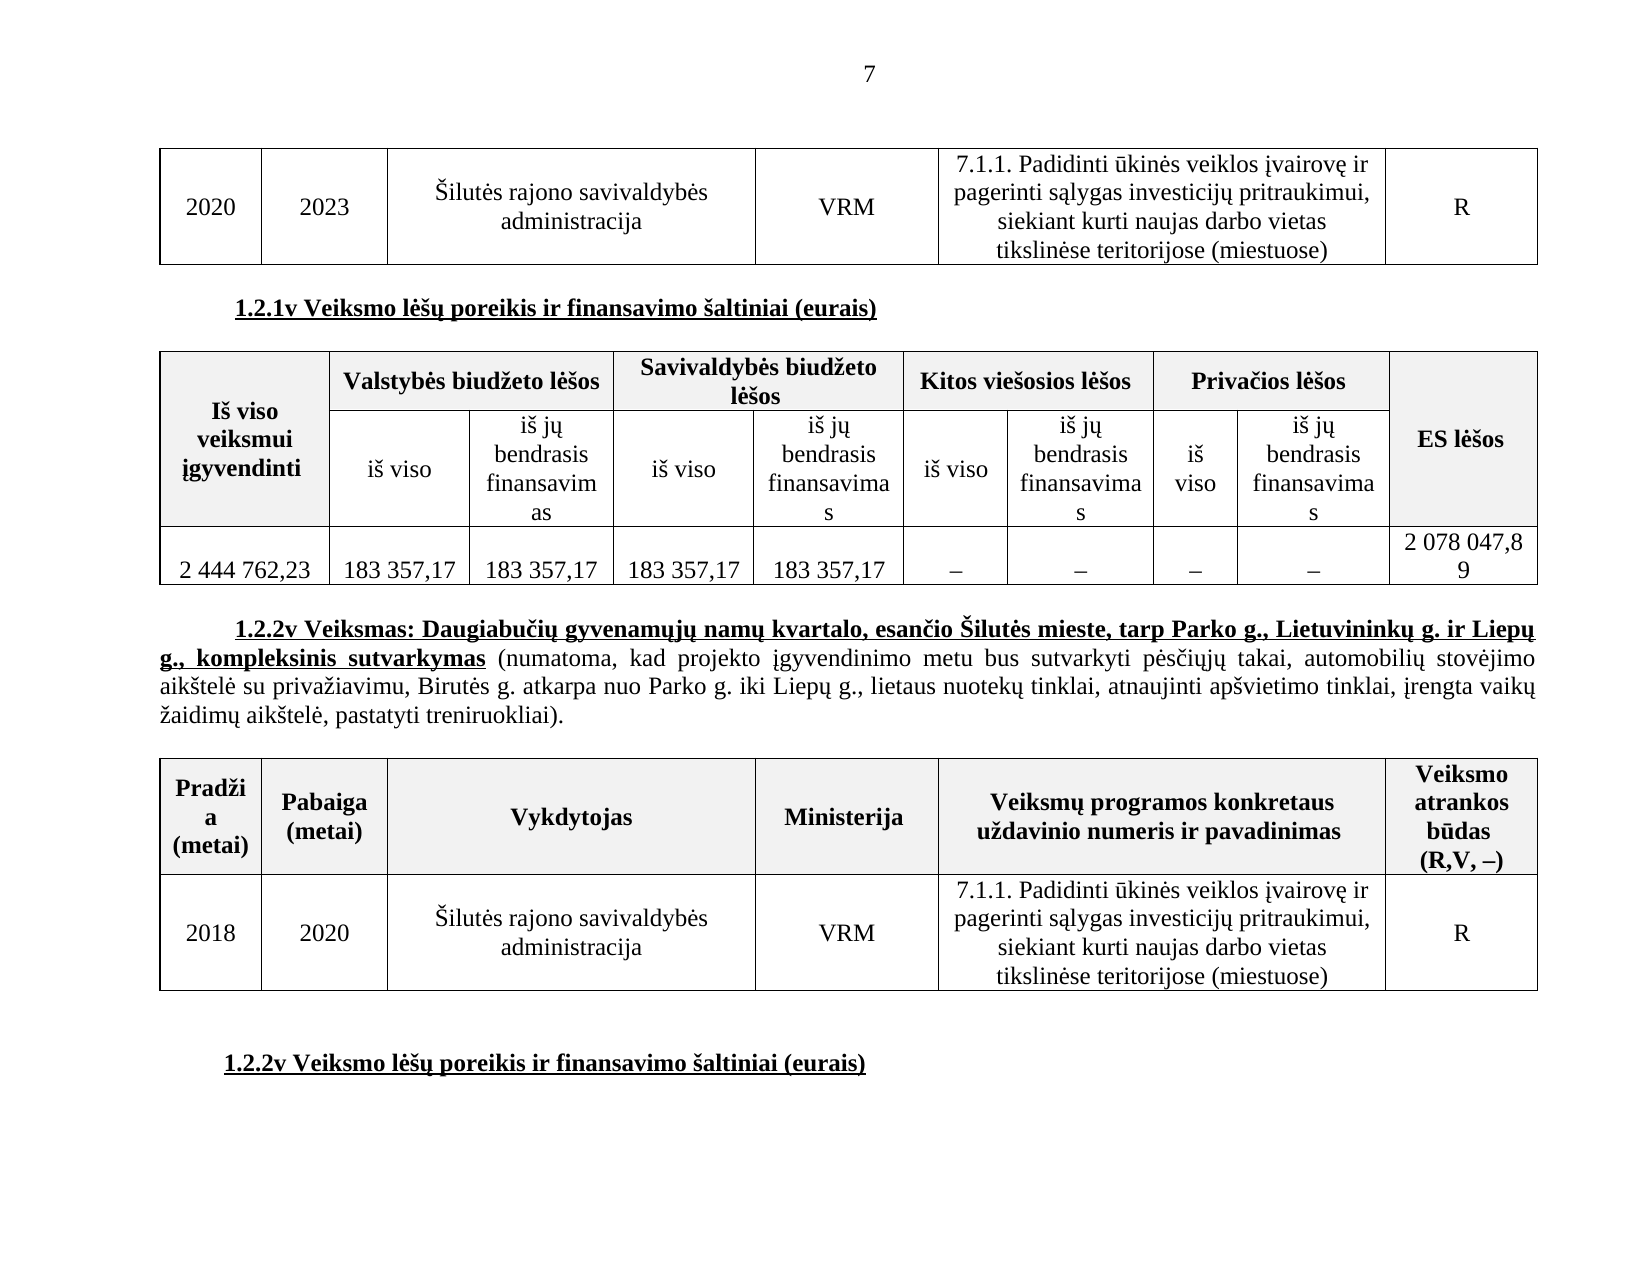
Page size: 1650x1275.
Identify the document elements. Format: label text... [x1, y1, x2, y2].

table_cell iš jų bendrasis finansavimas [470, 411, 613, 526]
table_header Vykdytojas [388, 759, 755, 874]
table_cell 183 357,17 [614, 527, 753, 584]
table_cell R [1386, 149, 1537, 264]
table_header Ministerija [756, 759, 938, 874]
table_cell 183 357,17 [754, 527, 903, 584]
table_cell 2020 [161, 149, 261, 264]
table_cell Šilutės rajono savivaldybės administracija [388, 875, 755, 990]
table_cell 183 357,17 [330, 527, 469, 584]
table_cell 7.1.1. Padidinti ūkinės veiklos įvairovę ir pagerinti sąlygas investicijų pritraukimui, siekiant kurti naujas darbo vietas tikslinėse teritorijose (miestuose) [939, 149, 1385, 264]
table_cell – [1238, 527, 1389, 584]
table_cell VRM [756, 875, 938, 990]
table_header Veiksmo atrankos būdas (R,V, –) [1386, 759, 1537, 874]
table_cell – [1008, 527, 1153, 584]
table_cell – [904, 527, 1007, 584]
table_cell 2 444 762,23 [161, 527, 329, 584]
table_header Kitos viešosios lėšos [904, 352, 1153, 409]
table_cell 7.1.1. Padidinti ūkinės veiklos įvairovę ir pagerinti sąlygas investicijų pritraukimui, siekiant kurti naujas darbo vietas tikslinėse teritorijose (miestuose) [939, 875, 1385, 990]
table_cell 183 357,17 [470, 527, 613, 584]
table_header 1.1.3v Veiksmas: Šilutės H. Šojaus dvaro parko teritorijos sutvarkymas ir pritaikymas rekreacijai (numatoma, kad projekto įgyvendinimo metu bus tvarkomi pėsčiųjų takai, įrengti šviestuvai, vaizdo stebėjimo kameros, mažosios architektūros elementai (suoliukai, šiukšliadėžės ir kt.). 1.1.3v Veiksmo lėšų poreikis ir finansavimo šaltiniai (eurais) 1.1.4v Veiksmas: Šilutės kultūros ir pramogų centro modernizavimas, siekiant didinti kultūrinių paslaugų prieinamumą (pastato rekonstrukcija ir vidaus erdvių remontas, aprūpinimas įranga). 1.1.4v Veiksmo lėšų poreikis ir finansavimo šaltiniai (eurais) 1.1.5v Veiksmas: Šilutės miesto Lietuvininkų g. ir Tilžės g. gretutinių teritorijų viešųjų erdvių sutvarkymas, suformuojant rekreacijai ir aktyviai miestiečių veiklai patrauklias erdves (Projekto įgyvendinimo metu bus atnaujinti arba naujai įrengti pėsčiųjų takai, apšvietimas, mažosios architektūros elementai, stebėjimo kameros, pastatyti vaikų žaidimų ir sporto įrenginiai, pakeistas tarp Lietuvininkų g. ir Klaipėdos g. (prie pastato, esančio Dariaus ir Girėno g. 1, Šilutėje) esančios aikštės grindinys ir sutvarkyta minėtoje teritorijoje esanti atraminė siena). 1.1.5v Veiksmo lėšų poreikis ir finansavimo šaltiniai (eurais) 1.1.6v Veiksmas: Skuodo muziejaus pastato rekonstrukcija ir muziejaus paslaugų plėtra (muziejaus pastato rekonstrukcija, vidaus patalpų remontas, cokolio ir sienų šiltinimas, vidaus patalpų remontas, šildymo sistemos atnaujinimas, elektros instaliacijos atnaujinimas, vėdinimo sistemos įrengimas, baldų ir įrangos atnaujinimas). 1.1.6v Veiksmo lėšų poreikis ir finansavimo šaltiniai (eurais) 1.1.7v Veiksmas: Skuodo miesto turgaus aikštės sutvarkymas (dangos ir apšvietimo sistemos modernizavimas, prekybos paviljonų statyba). 1.1.7v Veiksmo lėšų poreikis ir finansavimo šaltiniai (eurais) 1.2. Uždavinys: Didinti Klaipėdos regiono tikslinių teritorijų patrauklumą gyventojams, kompleksiškai tvarkant ir plėtojant viešąją infrastruktūrą. 1.2.1v Veiksmas: Šilutės miesto istorinio parko infrastruktūros sutvarkymas, sukuriant sąlygas aktyviam poilsiui, sveikatingumo renginiams (projekto įgyvendinimo metu bus sutvarkytas Šilutės miesto istorinis parkas, jame įrengiant: pėsčiųjų ir dviračių takus, apšvietimą, šunų vedžiojimo parką, stebėjimo kameras, universalią aikštę, teniso aikštę, riedlenčių parką, vaikų žaidimų aikšteles, maudyklą, rekonstruojant vieną tiltą ir pastatant du naujus tiltus, lauko treniruoklius, bendruomenės renginių erdvę, viešuosius tualetus, privažiavimo kelią - akligatvį, dvi poilsio aikšteles, sveikatingumo taką, mažosios architektūros elementus ir persirengimo kabinas). 1.2.1v Veiksmo lėšų poreikis ir finansavimo šaltiniai (eurais) 1.2.2v Veiksmas: Daugiabučių gyvenamųjų namų kvartalo, esančio Šilutės mieste, tarp Parko g., Lietuvininkų g. ir Liepų g., kompleksinis sutvarkymas (numatoma, kad projekto įgyvendinimo metu bus sutvarkyti pėsčiųjų takai, automobilių stovėjimo aikštelė su privažiavimu, Birutės g. atkarpa nuo Parko g. iki Liepų g., lietaus nuotekų tinklai, atnaujinti apšvietimo tinklai, įrengta vaikų žaidimų aikštelė, pastatyti treniruokliai). 1.2.2v Veiksmo lėšų poreikis ir finansavimo šaltiniai (eurais) 1.2.3v veiksmas: Šilutės kultūros ir pramogų centro ir bibliotekos pastato, esančio Tilžės g. 12, pritaikymas bendruomenės poreikiams (sukuriant neformalaus ugdymo, bendravimo, komunikacijos erdves, technologijų pagrindu veiksiantį mokslo pažinimo centrą bei pritaikant patalpas bendruomeninei veiklai). 1.2.3v Veiksmo lėšų poreikis ir finansavimo šaltiniai (eurais) 1.2.4v Veiksmas: Šilutės miesto Lietuvininkų, Tilžės gatvių eismo saugos gerinimas ir P. Jakšto, H. Zudermano, Knygnešių, M. Jankaus, Lauko, Miško gatvių rekonstravimas. 1.2.4.v Veiksmo lėšų poreikis ir finansavimo šaltiniai (eurais) 1.2.5v Veiksmas: Skuodo miesto „Žydų kvartalo“ rekonstrukcija: dangos ir apšvietimo sistemos modernizavimas (abipus Laisvės g. tarp sankryžos su Vydūno g. ir Laisvės g. 38-uoju namu dangų ir apšvietimo sistemos modernizavimas). 1.2.5v Veiksmo lėšų poreikis ir finansavimo šaltiniai (eurais) 1.2.6 Veiksmas: Skuodo miesto Šatrijos, Vaižganto, Birutės gatvių rekonstravimas (Šatrijos g. rekonstruojamas atkarpa – 0,177 km, asfalto danga, šaligatviai abipus gatvės, įrengiami gatvės ir šaligatvio apvadai, paviršinio vandens nuotekų sistema, automobilių stovėjimo aikštelė; Birutės g. rekonstruojamas atkarpa – 0,114 km, įrengiama asfalto danga, rekonstruojama paviršinio vandens nuotekų surinkimo sistema, įrengiama automobilių stovėjimo aikštelė šalia Skuodo Bartuvos progimnazijos, įrengiami gatvės apvadai; Vaižganto g. rekonstruojamas atkarpa – 0,503 km, įrengiama asfalto danga su paviršinio vandens nuotekų surinkimu, rekonstruojamas šaligatvis vienoje gatvės pusėje, rekonstruojami gatvės apšvietimo tinklai). 1.2.6v Veiksmo lėšų poreikis ir finansavimo šaltiniai (eurais) 1.2.7 Veiksmas: Skuodo miesto Dariaus ir Girėno gatvės rekonstravimas (rekonstruojamas Dariaus ir Girėno gatvės ruožas – 0,320 km atnaujinama gatvės asfalto danga, įrengiami šaligatviai abipus gatvės, įrengiami gatvės ir šaligatvio bortai, paviršinio vandens nuotekų sistema). 1.2.7v Veiksmo lėšų poreikis ir finansavimo šaltiniai (eurais) [148, 148, 1548, 1106]
table_header Veiksmų programos konkretaus uždavinio numeris ir pavadinimas [939, 759, 1385, 874]
table_header Pradžia (metai) [161, 759, 261, 874]
table_cell 2023 [262, 149, 387, 264]
table_header Iš viso veiksmui įgyvendinti [161, 352, 329, 526]
table_header Valstybės biudžeto lėšos [330, 352, 613, 409]
table_cell 2020 [262, 875, 387, 990]
table_header ES lėšos [1390, 352, 1537, 526]
table_cell iš jų bendrasis finansavimas [1008, 411, 1153, 526]
table_cell iš viso [1154, 411, 1237, 526]
table_cell iš jų bendrasis finansavimas [1238, 411, 1389, 526]
table_cell 2018 [161, 875, 261, 990]
table_cell iš jų bendrasis finansavimas [754, 411, 903, 526]
table_cell iš viso [614, 411, 753, 526]
table_cell Šilutės rajono savivaldybės administracija [388, 149, 755, 264]
table_cell iš viso [330, 411, 469, 526]
table_cell – [1154, 527, 1237, 584]
table_cell iš viso [904, 411, 1007, 526]
table_header Savivaldybės biudžeto lėšos [614, 352, 903, 409]
table_cell 2 078 047,89 [1390, 527, 1537, 584]
table_cell R [1386, 875, 1537, 990]
table_header Pabaiga (metai) [262, 759, 387, 874]
table_header Privačios lėšos [1154, 352, 1389, 409]
table_cell VRM [756, 149, 938, 264]
